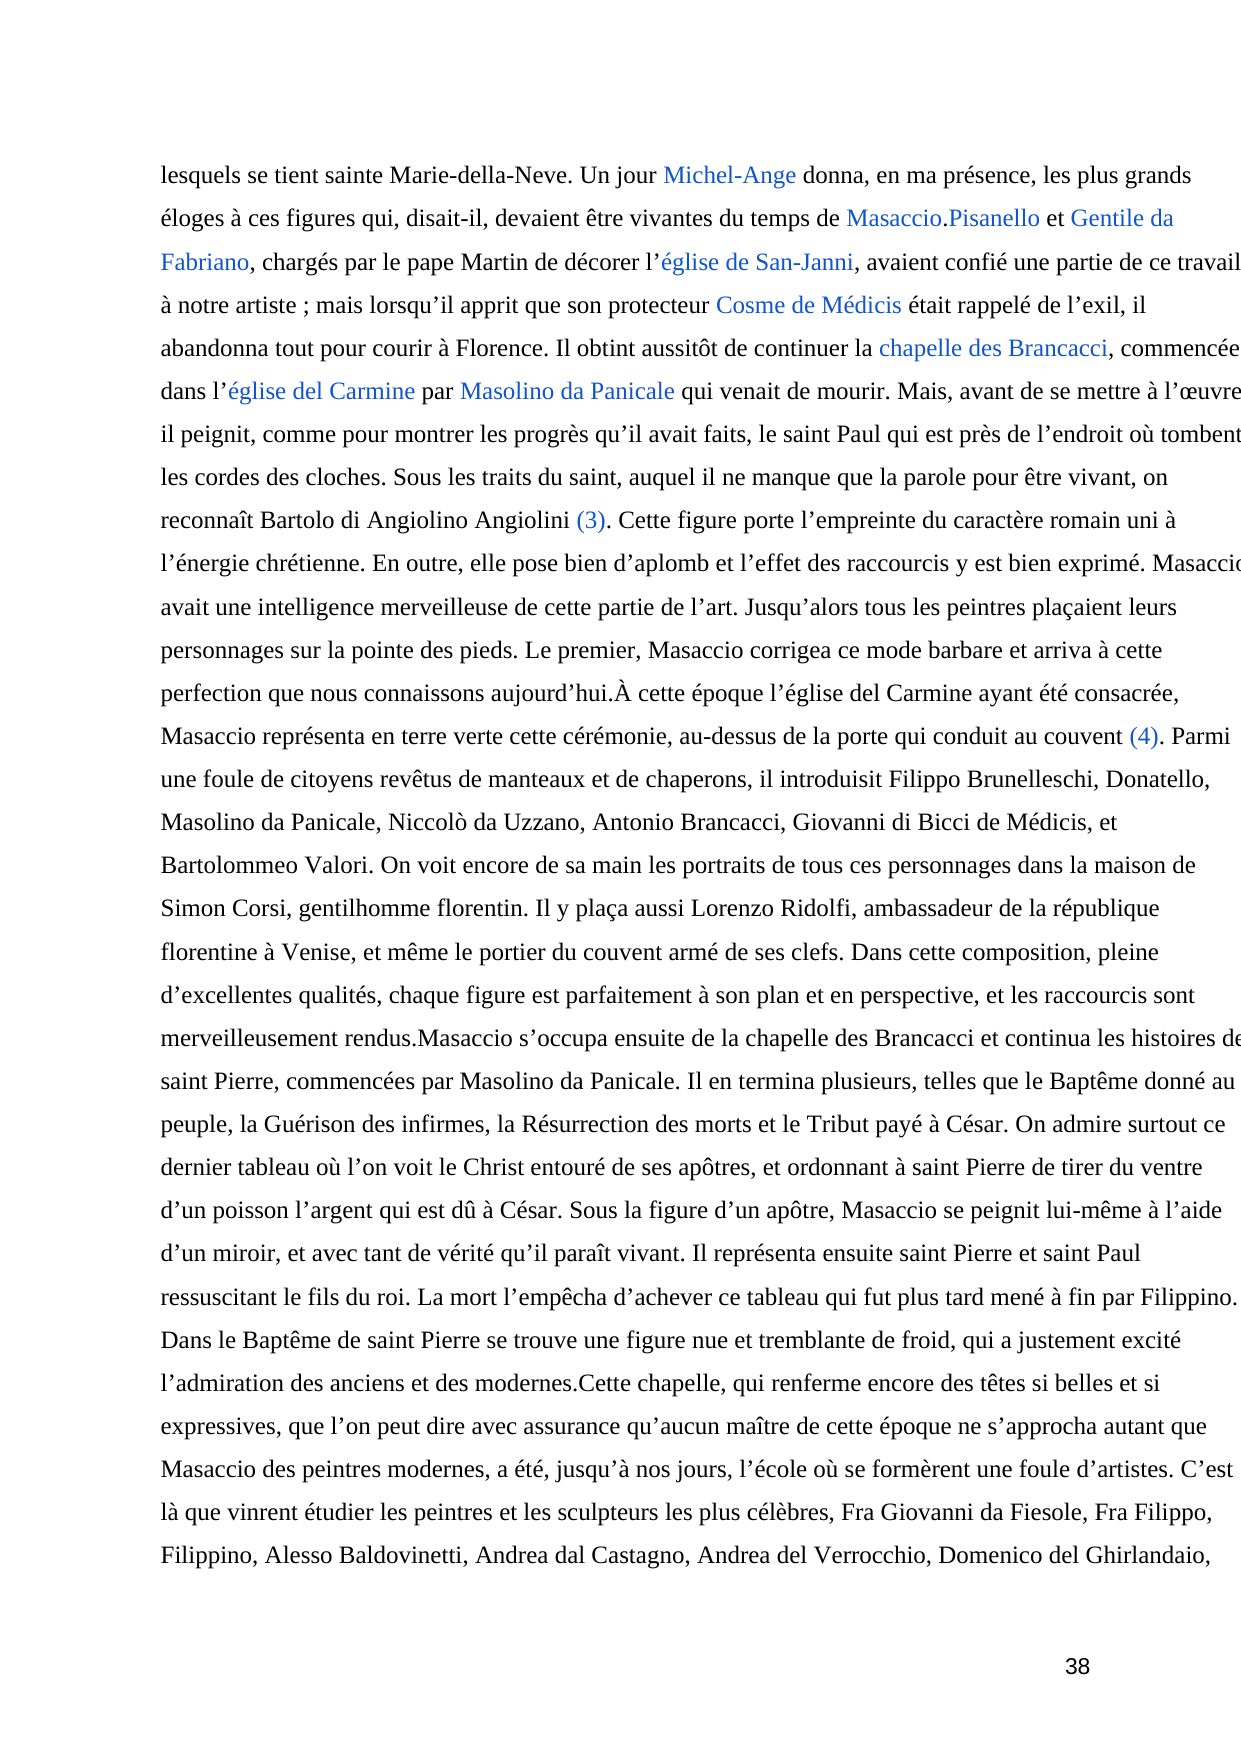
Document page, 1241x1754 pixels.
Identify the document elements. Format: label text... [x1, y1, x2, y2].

table_header Constituer un dossier sur la perspective à partir des documents qui suivent Daniel Arasse, dans ce quatrième entretien, revient sur l’invention de la perspective et son succès dans la peinture florentine à partir de 1420. Il insiste sur la dimension politique, idéologique et philosophique de ce bouleversement complet des scènes de représentationVies des peintres illustres Vasarihttps://fr.wikisource.org/wiki/Vies_des_peintres,_sculpteurs_et_architectes/tome_2/Masaccio_da_San-Giovanni MASACCIO DA SAN-GIOVANNI,peintre.Il est rare que la nature produise un homme de génie sans lui donner aussitôt un concurrent. Elle veut qu’ils puissent se prêter secours et encouragements mutuels, et que leurs successeurs, enflammés par les louanges qu’ils entendent prodiguer à ces glorieux maîtres, ne négligent aucun effort pour mériter les mêmes honneurs et la même renommée. Il nous sera facile de prouver la vérité de cette remarque. Filippo Brunelleschi, Donato, Ghiberti, Paolo Uccello parurent simultanément à Florence ; bientôt le style barbare et grossier, qui s’était maintenu jusqu’alors, s’écroula, et les arts, de progrès en progrès, arrivèrent enfin à cette grandeur et à cette perfection qui les distinguent aujourd’hui et que nous devons, il faut le reconnaître, à ces premiers lutteurs qui nous ont formés au combat et à la victoire.À Masaccio surtout appartient l’honneur d’avoir ramené l’art de peindre dans la bonne voie. Il considéra que la peinture ne consiste qu’à imiter la nature à l’aide des couleurs et du dessin ; il comprit que celui qui s’écarte le moins de ce suprême modèle approche le plus près de la perfection. Dès lors Masaccio, par ses études infatigables, se plaça au premier rang parmi ceux qui délivrèrent l’art des difficultés, des imperfections et des vices qui entravaient sa marche. Il donna à ses personnages de belles et de nobles attitudes, du mouvement, de la fierté, de la vie et un certain relief que l’on ne rencontre chez aucun des peintres qui l’ont précédé. Il reconnut que ces maîtres ne posaient point d’aplomb leurs figures, mais sur la pointe des pieds, et qu’ils blessaient ainsi les règles les plus essentielles des raccourcis et de la perspective. Paolo Uccello avait, à la vérité, remédié un peu à ces défauts ; mais il resta bien loin derrière Masaccio qui sut varier les raccourcis à l’infini et les rendre avec un charme dont personne n’avait encore possédé le secret. En outre, le coloris de Masaccio est doux et harmonieux au delà de toute expression. Ses draperies sont exemptes de détails minutieux, et pleines de simplicité, de souplesse et de naturel. Il offrit là un bel et utile exemple aux artistes. Enfin, on peut dire que tout ce qui a été fait avant lui est peint, mais que tout ce qu’il a fait est vrai et animé comme la nature même.Il naquit à San-Giovanni di Valdarno où se trouvent encore, dit-on, quelques ouvrages de sa jeunesse (1). Distrait, rêveur et entièrement absorbé dans les pensées de son art, il vivait sans prévoyance et pour ainsi dire au hasard. Jamais les choses de ce monde ne semblèrent le préoccuper. Il fallait qu’il fût réduit au plus extrême besoin pour se déterminer à demander quelque argent à ses débiteurs. Il se nommait Tommaso, mais il fut surnommé Masaccio à cause de ses bizarreries et non de ses méchancetés ; car il était la bonté même, et toujours prêt à rendre service. Il se consacra à la peinture dans le temps où Masolino da Panicale décorait la chapelle des Brancacci, dans l’église del Carmine. Il suivait autant que possible les traces de Donato et de Filippo Brunelleschi, et il cherchait à imiter consciencieusement la nature. Ses efforts furent couronnés d’un tel succès, que son coloris et son dessin peuvent sans désavantage soutenir la comparaison avec ceux des artistes modernes. Il lutta avec opiniâtreté et avec bonheur contre les difficultés de la perspective, comme on peut en juger par son petit tableau du Christ guérissant un possédé du démon, qui appartient aujourd’hui à la maison Ridolfo del Ghirlandaio. Il représenta dans cette composition des édifices en perspective dont on voit à la fois l’intérieur et l’extérieur, car il les prit non de face, mais de côté, tout exprès pour rencontrer et pour vaincre les plus grandes difficultés. Il affectionna les nus et les raccourcis que jusqu’alors les maîtres évitaient presque toujours. Son faire était facile, et ses draperies se distinguaient par leur simplicité.Il peignit en détrempe la Vierge, sainte Anne et l’enfant Jésus. Ce tableau est maintenant à Sant’-Ambrogio de Florence, dans une chapelle près de la porte qui conduit au parloir des religieuses.Il y a encore de Masaccio, à San-Niccolò, un autre tableau en détrempe représentant l’Annonciation de la Vierge, et un magnifique édifice en perspective et orné de colonnes dont la fuite est si bien ménagée, que peu à peu on le perd de vue.Dans l’abbaye de Florence, il peignit à fresque, sur un pilastre en face du maître-autel, un saint Ivon de Bretagne qu’il plaça dans une niche afin d’obtenir un raccourci. À l’entour, il distribua sur une corniche des veuves, des orphelins et des pauvres qui avaient été aidés dans leurs besoins par saint Ivon.À Santa-Maria-Novella, il fit également à fresque, au-dessus de l’autel de Sant’-Ignazio, la Trinité entre la Vierge et saint Jean l’Évangéliste qui contemplent le Christ crucifié. Sur les côtés, deux figures agenouillées offrent probablement les portraits des donateurs, mais elles sont maintenant presque entièrement recouvertes par un ornement doré. On remarque dans ce tableau une voûte ornée de rosaces et mise en perspective avec un art incroyable.À Santa-Maria-Maggiore, dans une chapelle près de la porte latérale qui conduit à San-Giovanni, Masaccio représenta la Vierge, sainte Catherine et saint Julien, et sur le gradin, en petite proportion, un trait de la vie de sainte Catherine, et saint Julien tuant son père et sa mère. Au milieu du gradin, il figura la Nativité du Christ avec cette simplicité et cette vérité qui lui étaient propres (2).Dans une chapelle de l’église del Carmine de Pise, on voit encore de lui la Vierge et son fils au-dessus de quelques petits anges qui jouent de divers instruments. L’un de ces anges prête une oreille attentive aux sons qu’il tire de son luth. Aux côtés de la Vierge se tiennent saint Pierre, saint Jean-Baptiste, saint Julien et saint Nicolas. Différentes actions de ces saints couvrent le gradin dont le milieu est occupé par l’Adoration des Mages. Cette dernière composition renferme des chevaux d’une beauté inimaginable ; les gens de la suite des Mages sont revêtus des costumes du temps. Plusieurs saints placés autour d’un Crucifix forment le couronnement de ce tableau. Dans la même église, un saint en habit d’évêque, peint à fresque près de la porte qui conduit au couvent, est attribué à Masaccio ; mais je suis certain qu’il est de la main de Fra Filippo, son élève.De retour à Florence, Masaccio peignit un homme et une femme nus de grandeur naturelle, qui appartiennent aujourd’hui à la maison Palla Ruccellai.Mais bientôt, poussé par l’amour de l’art, il résolut d’aller à Rome où il espérait faire des études qui le mettraient à même de surpasser tous ses rivaux. Il ne tarda pas à se trouver en crédit dans cette ville. Pour le cardinal de San-Clemente, il exécuta à fresque la Passion du Christ et l’Histoire de sainte Catherine, martyre, dans une chapelle de l’église de San-Clemente. Plusieurs tableaux en détrempe qu’il fit à la même époque se sont égarés ou ont été détruits au milieu des bouleversements de Rome. On en voit cependant encore un à Santa-Maria-Maggiore, dans une petite chapelle, près de la sacristie. Ce tableau renferme le pape Martin traçant avec une pioche les fondements de l’église, l’empereur Sigismond II et quatre saints entre lesquels se tient sainte Marie-della-Neve. Un jour Michel-Ange donna, en ma présence, les plus grands éloges à ces figures qui, disait-il, devaient être vivantes du temps de Masaccio.Pisanello et Gentile da Fabriano, chargés par le pape Martin de décorer l’église de San-Janni, avaient confié une partie de ce travail à notre artiste ; mais lorsqu’il apprit que son protecteur Cosme de Médicis était rappelé de l’exil, il abandonna tout pour courir à Florence. Il obtint aussitôt de continuer la chapelle des Brancacci, commencée dans l’église del Carmine par Masolino da Panicale qui venait de mourir. Mais, avant de se mettre à l’œuvre, il peignit, comme pour montrer les progrès qu’il avait faits, le saint Paul qui est près de l’endroit où tombent les cordes des cloches. Sous les traits du saint, auquel il ne manque que la parole pour être vivant, on reconnaît Bartolo di Angiolino Angiolini (3). Cette figure porte l’empreinte du caractère romain uni à l’énergie chrétienne. En outre, elle pose bien d’aplomb et l’effet des raccourcis y est bien exprimé. Masaccio avait une intelligence merveilleuse de cette partie de l’art. Jusqu’alors tous les peintres plaçaient leurs personnages sur la pointe des pieds. Le premier, Masaccio corrigea ce mode barbare et arriva à cette perfection que nous connaissons aujourd’hui.À cette époque l’église del Carmine ayant été consacrée, Masaccio représenta en terre verte cette cérémonie, au-dessus de la porte qui conduit au couvent (4). Parmi une foule de citoyens revêtus de manteaux et de chaperons, il introduisit Filippo Brunelleschi, Donatello, Masolino da Panicale, Niccolò da Uzzano, Antonio Brancacci, Giovanni di Bicci de Médicis, et Bartolommeo Valori. On voit encore de sa main les portraits de tous ces personnages dans la maison de Simon Corsi, gentilhomme florentin. Il y plaça aussi Lorenzo Ridolfi, ambassadeur de la république florentine à Venise, et même le portier du couvent armé de ses clefs. Dans cette composition, pleine d’excellentes qualités, chaque figure est parfaitement à son plan et en perspective, et les raccourcis sont merveilleusement rendus.Masaccio s’occupa ensuite de la chapelle des Brancacci et continua les histoires de saint Pierre, commencées par Masolino da Panicale. Il en termina plusieurs, telles que le Baptême donné au peuple, la Guérison des infirmes, la Résurrection des morts et le Tribut payé à César. On admire surtout ce dernier tableau où l’on voit le Christ entouré de ses apôtres, et ordonnant à saint Pierre de tirer du ventre d’un poisson l’argent qui est dû à César. Sous la figure d’un apôtre, Masaccio se peignit lui-même à l’aide d’un miroir, et avec tant de vérité qu’il paraît vivant. Il représenta ensuite saint Pierre et saint Paul ressuscitant le fils du roi. La mort l’empêcha d’achever ce tableau qui fut plus tard mené à fin par Filippino. Dans le Baptême de saint Pierre se trouve une figure nue et tremblante de froid, qui a justement excité l’admiration des anciens et des modernes.Cette chapelle, qui renferme encore des têtes si belles et si expressives, que l’on peut dire avec assurance qu’aucun maître de cette époque ne s’approcha autant que Masaccio des peintres modernes, a été, jusqu’à nos jours, l’école où se formèrent une foule d’artistes. C’est là que vinrent étudier les peintres et les sculpteurs les plus célèbres, Fra Giovanni da Fiesole, Fra Filippo, Filippino, Alesso Baldovinetti, Andrea dal Castagno, Andrea del Verrocchio, Domenico del Ghirlandaio, Sandro di Botticello, Léonard de Vinci, Pietro Perugino, Fra Bartolommeo di San-Marco, Mariotto Albertinelli, le divin Michel-Ange Buonarroti, Raphaël d’Urbin (5), le Granaccio, Lorenzo di Credi, Ridolfo del Ghirlandaio, Andrea del Sarto, le Rosso, le Franciabigio, Baccio Bandinelli, l’Espagnol Alonso, Jacopo da Pontormo, Perino del Vaga, Toto della Nunziata, et quantité de florentins et d’étrangers que nous passons sous silence, pour dire en un mot que tous ceux qui ont voulu connaître les bonnes règles et les bons principes, sont allés les chercher dans cette chapelle.Malgré la réputation dont jouissent les œuvres de Masaccio, on pense qu’il se serait distingué encore davantage s’il n’eût été enlevé de ce monde à la fleur de l’âge. Il n’avait que vingt-six ans (6), et sa mort fut si inopinée et si subite, que l’on pensa, non sans quelque fondement, que le poison y avait contribué plus que toute autre chose.En apprenant cette triste nouvelle, Filippo Brunelleschi ressentit une profonde douleur et s’écria : « Nous avons fait une perte immense en Masaccio. » Il lui avait enseigné la perspective et l’architecture.Masaccio fut enterré dans l’église del Carmine, l’an 1443. Comme pendant sa vie il avait été peu estimé, on ne prit pas soin alors de rappeler sa mémoire sur son tombeau ; mais plus tard les épitaphes ne lui manquèrent point (7).Annibal Caro composa en son honneur ce quatrain :Pinsi, e la mia pittura al ver fu pari ;L’atteggiai, l’avvivai, le diedi il moto ;Le diedi affetto. Insegni il BuonarrotoA tutti gli altri e da me solo impari.Fabbio Segni lui consacra ces vers :Invida cur Lachesis primo sub flore juventæ Pollice discindis stamina funereo ?Hoc uno occiso innumeros occidis Apelles : Picturæ omnis obit, hoc obeunte, lepos,Hoc sole extincto extinguuntur sidera cuncta. Heu ! decus omne perit hoc pereunte simul. Pour bien juger certaines époques, il faut tenir compte de celles qui les ont précédées ; pour bien apprécier certains hommes, il faut ne pas oublier ceux qui sont venus avant eux. Jetons donc un regard en arrière, si nous voulons connaître Masaccio, cette grande et sérieuse figure qui, d’une main, lie le présent à l’avenir, et, de l’autre, se rattache au passé.Redescendons au douzième siècle. Les intelligences subissent le despotisme du dogme religieux. L’imprudent qui s’aventurerait à attaquer la rigidité de ses préceptes, l’infaillibilité de ses règles, loin d’éveiller la sympathie, attirerait l’anathème sur sa tête. Les imaginations les plus brillantes, les esprits les plus énergiques, les individualités les plus puissantes, sont forcés de se renfermer dans le cercle tracé par l’Église. Pour elle, la tradition est un rempart que les plus téméraires, les plus audacieux, n’oseraient essayer de franchir. Les sciences, les lettres, les arts, lui obéissent humblement. Elle guide leurs élans, et les comprime, au besoin, pour les fondre dans une stricte unité. On n’obtient sa protection, on n’échappe à ses colères, qu’en acceptant le rude et étroit collier du servilisme. En un mot, l’Église est tout, l’homme n’est rien. Cet état d’inertie, d’abrutissement et d’abjection, ne pouvait durer toujours. Dieu a mis au cœur de l’homme une intarissable sève d’activité, d’indépendance et de fierté, qui ne se cache et ne se repose que pour se renouveler et se montrer ensuite plus limpide, plus abondante et plus impétueuse.Un siècle s’est à peine écoulé, que déjà l’autorité de l’Église diminue, la foi s’ébranle, le doute se glisse dans les âmes, les illusions se dissipent, les rêves s’évanouissent. L’inquiétude, avant-courière des révolutions, l’inquiétude circule partout. L’immobilité a produit la souffrance : on veut du mouvement, mais on hésite encore, parce qu’on ne sait où aller, vers quel but se diriger. Maintenant, qu’un homme se lève et fasse le premier pas, il sera salué par de larges acclamations. Voyez quels sinistres pressentiments rident le front des vieux ouvriers byzantins. Ceux-là sont cloués à leurs croyances ; comment pourront-ils suivre la marche ? Une poignante anxiété se révèle dans chacune de leurs œuvres. Ils se débattent et pleurent la perte de leur repos.Un homme naît à Florence, Cimabue. Avide de vérité, impatient d’avenir, il n’ignore point les erreurs, les souffrances, les inquiétudes du jour. Il veut y remédier. Il comprend le besoin de fonder une doctrine bienfaisante, féconde, harmonique, progressive. Quelle influence exercera-t-il sur son époque, sur l’avenir ? quel sera son essor ? son rôle sera-t-il éphémère ? ses efforts seront-ils stériles ? le germe qu’il porte doit-il fructifier ou avorter ? que jaillira-t-il de sa tête ? quels enseignements va-t-il formuler ? Relever l’homme de son abaissement, lui rendre la dignité, chasser la superstition, briser la tyrannie de l’Église, abandonner la routine de Byzance, corriger et élargir la tradition : telles sont les nouveautés émises par Cimabue, mais d’une manière vague, indécise, timide. Le noble Cimabue eut peur de sa hardiesse. Heureusement, grandissait près de lui, dans son atelier, un intrépide enfant qu’il avait arraché à la garde des troupeaux. Le pâtre Giotto, nourri des idées de son maître, se les assimila, et les érigea en principes qu’il soutint et propagea avec une audace que le bonheur couronna. Lorsque Giotto eut déployé le drapeau du progrès, toute incertitude cessa ; on se rallia à lui de toutes parts, pour aller en avant d’un commun accord. À cette révolution, qui avait substitué la liberté individuelle à l’unité despotique du dogme, il ne fallut qu’un siècle pour porter ses fruits. La réédification devait suivre de près la destruction. À côté des ruines amoncelées, s’entassaient de précieux matériaux. À mesure que l’on démolissait le passé, on jetait les fondements de l’avenir. Si, d’un côté, on entretenait le doute, on raillait la croyance, on cassait les symboles, d’un autre côté, on résolvait des problèmes, on consacrait l’examen, on réhabilitait la forme. L’harmonie présidait à l’anarchie. Ces régénérateurs étaient réunis par un même sentiment, vivifiés par un immense et unanime espoir. Aussi leur ardeur, leur persévérance, leur dévouement, présageaient-ils d’infinis triomphes. Dès le premier choc, les disciples de Byzance avaient vu leur zèle s’amoindrir, leur foi s’affaiblir. S’ils se défendaient encore contre le brûlant enthousiasme qui s’agitait autour d’eux, ils se dépitaient en secret contre les séculaires traditions auxquelles ils s’obstinaient à rester fidèles. La vieillesse a souvent conscience de la pesanteur de son allure ; mais pourrait-elle la changer pour la verdeur de la jeunesse, quand même elle l’essaierait ? Ainsi, tandis que les Giotto, les Stefano, les Gaddi, les Orcagna, les Giottino, travaillaient avec énergie à l’œuvre de rénovation, les Margaritone, les Ugolino, les Buffalmacco, les Duccio, renonçaient à les suivre, exhalaient leurs regrets en paroles amères, et se cloîtraient dans leurs vieilles erreurs, d’autant plus étroitement qu’ils sentaient leur impuissance à servir les vérités nouvelles, manifestées par leurs jeunes et heureux adversaires. La réforme morale entreprise par Cimabue et Giotto réclamait impérieusement la réforme matérielle. Aussi, ces illustres maîtres et leurs dignes élèves s’appliquaient-ils, avec une infatigable ardeur, à l’amélioration et à la recherche des procédés et des ressources techniques. La carrière qu’ils avaient à parcourir était longue et difficile ; ils ne devaient rien négliger de ce qui était nécessaire pour assurer leur marche, et renverser les obstacles qui l’auraient entravée. Afin de rompre avec les types traditionnels qui les obsédaient, ils résolurent de s’appuyer exclusivement sur la nature, et de renier tout ce qui s’en écartait. Ils traitèrent donc avec dédain et mépris les anciens modèles, sans s’inquiéter des murmures des vieillards qui, alors comme toujours, n’avaient d’amour et de vénération que pour le passé. Ils étaient d’ailleurs entourés par tous les hommes d’érudition et de poésie, qui avaient à cœur de les encourager dans leur apostolat. Les écrits du Dante, de Pétrarque, de Boccace et de Villani, l’historien de Florence, en fournissent les preuves irrécusables. Lorsque Cimabue, Giotto, Stefano, Gaddi, Giottino, Orcagna, Paolo Uccello et Masolino da Panicale, eurent scruté la nature, et arraché à la science tous ses secrets, quelle part était réservée à Masaccio ? que lui restait-il à faire ? Il s’empara de toutes les acquisitions de ses prédécesseurs, les rassembla en faisceau, les embellit, les augmenta, et les remit aux mains de ceux qui devaient s’en servir pour porter l’art à son apogée. C’est ce que confirme Vasari, quand il nous dit que les Vinci, les Raphaël, les Michel-Ange, vinrent étudier les fresques de la chapelle del Carmine. Cela, il nous semble, suffirait à la gloire de Masaccio, lors même que la postérité n’aurait pas sanctionné ces autres paroles de Vasari : « Tout ce qui a été fait avant Masaccio est peint ; mais tout ce qu’il a fait est vrai et animé comme la nature même. »NOTES. (1) Masaccio était fils de Ser Giovanni et petit-fils de Simone de la famille des Guidi della Scheggia. Il naquit à San-Giovanni dans l’état de Florence, l’an 1402, comme le prouve authentiquement le Baldinucci, Dec. III, part. i, sec. 5, c. 77 et 78.(2) La plupart des peintures de Masaccio que Vasari a mentionnées jusqu’ici sont malheureusement détruites.(3) Ce saint Paul fut impitoyablement jeté à terre lorsque l’on construisit la chapelle de Sant’-Andrea Corsini.(4) On a encore à déplorer la perte de cette peinture.(5) C’est dans la chapelle del Carmine que Raphaël a pillé, s’il est permis de s’exprimer ainsi, pour les transporter dans les loges vaticanes, l’Adam et l’Ève chassés du paradis terrestre.(6) Le Baldinucci prouve que Masaccio vécut quarante-un ans. Selon le même auteur, Masaccio eut un frère nommé Giovanni qui exerça également la peinture. Voyez le Baldinucci, Dec. IV, part. i, sec. 3, c. 100.(7) Dans la première édition du Vasari on trouve les vers suivants : Masaccio nel Carmine Se alcun cercasse il marmo o il nome mio, La chiesa è il marmo, una capella è il nome : Morii, chè natura ebbe invidia, come L’arte del mio pennel uopo e desio.Masacci Florentini ossaToto hoc teguntur temploQuem natura fortassis invidia motaNe quandoque superaretur ab arteAnno ætatis suæ xxvi.Proh dôlor ! iniquissimè rapuit.Quod inopia factum forte fuitId honori sibi vertit. Masaccio Adam et Eve chassés du paradisMasolino, La Tentation d’Adam et Ève. [150, 150, 1240, 1579]
